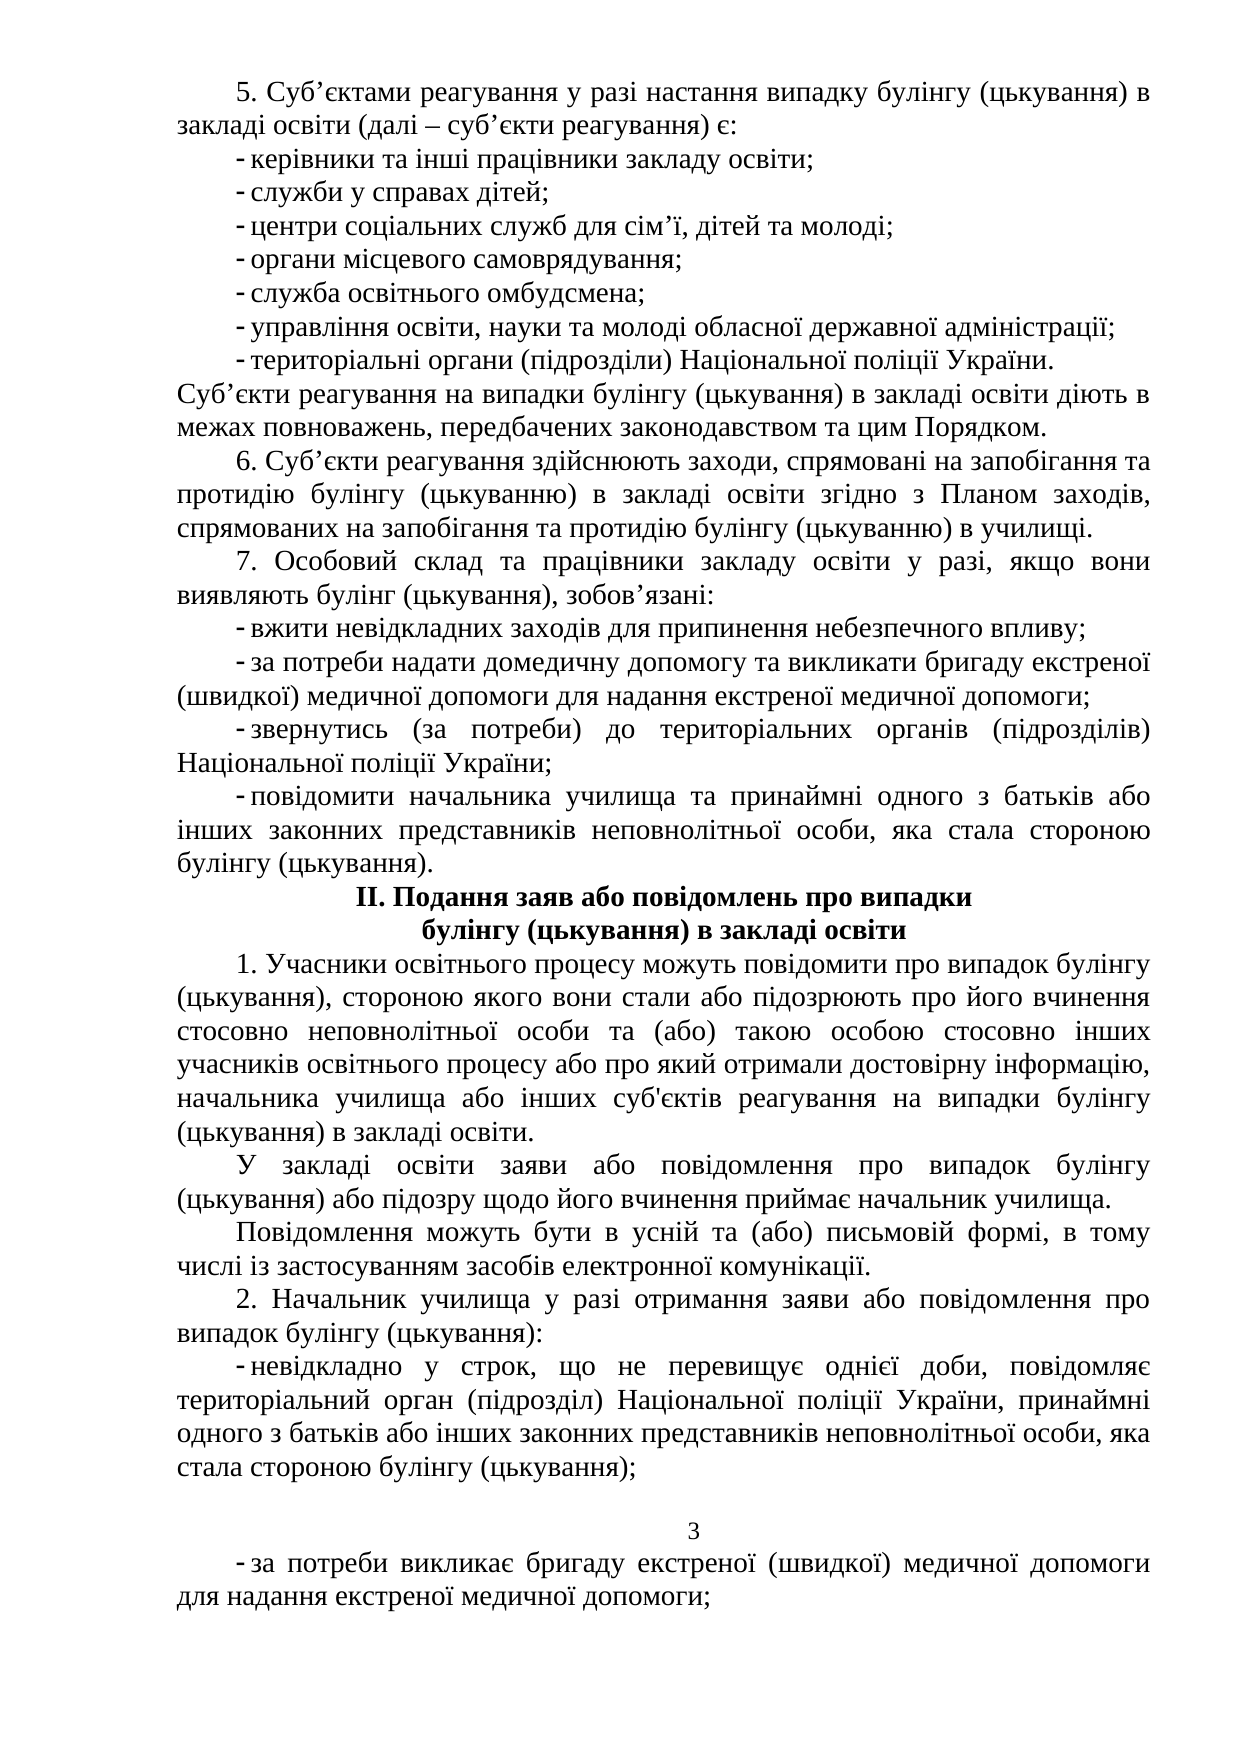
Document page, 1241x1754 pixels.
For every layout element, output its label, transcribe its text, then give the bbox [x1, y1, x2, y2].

list центри соціальних служб для сім’ї, дітей та молоді; [177, 208, 1152, 242]
text 6. Суб’єкти реагування здійснюють заходи, спрямовані на запобігання та протидію булінгу (цькуванню) в закладі освіти згідно з Планом заходів, спрямованих на запобігання та протидію булінгу (цькуванню) в училищі. [177, 443, 1152, 543]
list територіальні органи (підрозділи) Національної поліції України. [177, 342, 1152, 376]
list служби у справах дітей; [177, 174, 1152, 208]
text 3 [177, 1516, 1152, 1545]
text Повідомлення можуть бути в усній та (або) письмовій формі, в тому числі із застосуванням засобів електронної комунікації. [177, 1214, 1152, 1281]
list служба освітнього омбудсмена; [177, 275, 1152, 309]
text 5. Суб’єктами реагування у разі настання випадку булінгу (цькування) в закладі освіти (далі – суб’єкти реагування) є: [177, 74, 1152, 141]
list невідкладно у строк, що не перевищує однієї доби, повідомляє територіальний орган (підрозділ) Національної поліції України, принаймні одного з батьків або інших законних представників неповнолітньої особи, яка стала стороною булінгу (цькування); [177, 1348, 1152, 1483]
subtitle II. Подання заяв або повідомлень про випадки [177, 879, 1152, 912]
list управління освіти, науки та молоді обласної державної адміністрації; [177, 309, 1152, 342]
list керівники та інші працівники закладу освіти; [177, 141, 1152, 174]
text У закладі освіти заяви або повідомлення про випадок булінгу (цькування) або підозру щодо його вчинення приймає начальник училища. [177, 1147, 1152, 1214]
text 2. Начальник училища у разі отримання заяви або повідомлення про випадок булінгу (цькування): [177, 1281, 1152, 1348]
subtitle булінгу (цькування) в закладі освіти [177, 912, 1152, 946]
list за потреби викликає бригаду екстреної (швидкої) медичної допомоги для надання екстреної медичної допомоги; [177, 1545, 1152, 1612]
list повідомити начальника училища та принаймні одного з батьків або інших законних представників неповнолітньої особи, яка стала стороною булінгу (цькування). [177, 778, 1152, 879]
text 7. Особовий склад та працівники закладу освіти у разі, якщо вони виявляють булінг (цькування), зобов’язані: [177, 543, 1152, 611]
text 1. Учасники освітнього процесу можуть повідомити про випадок булінгу (цькування), стороною якого вони стали або підозрюють про його вчинення стосовно неповнолітньої особи та (або) такою особою стосовно інших учасників освітнього процесу або про який отримали достовірну інформацію, начальника училища або інших суб'єктів реагування на випадки булінгу (цькування) в закладі освіти. [177, 946, 1152, 1147]
list за потреби надати домедичну допомогу та викликати бригаду екстреної (швидкої) медичної допомоги для надання екстреної медичної допомоги; [177, 644, 1152, 711]
text Суб’єкти реагування на випадки булінгу (цькування) в закладі освіти діють в межах повноважень, передбачених законодавством та цим Порядком. [177, 376, 1152, 443]
list звернутись (за потреби) до територіальних органів (підрозділів) Національної поліції України; [177, 711, 1152, 778]
list органи місцевого самоврядування; [177, 242, 1152, 275]
list вжити невідкладних заходів для припинення небезпечного впливу; [177, 611, 1152, 644]
